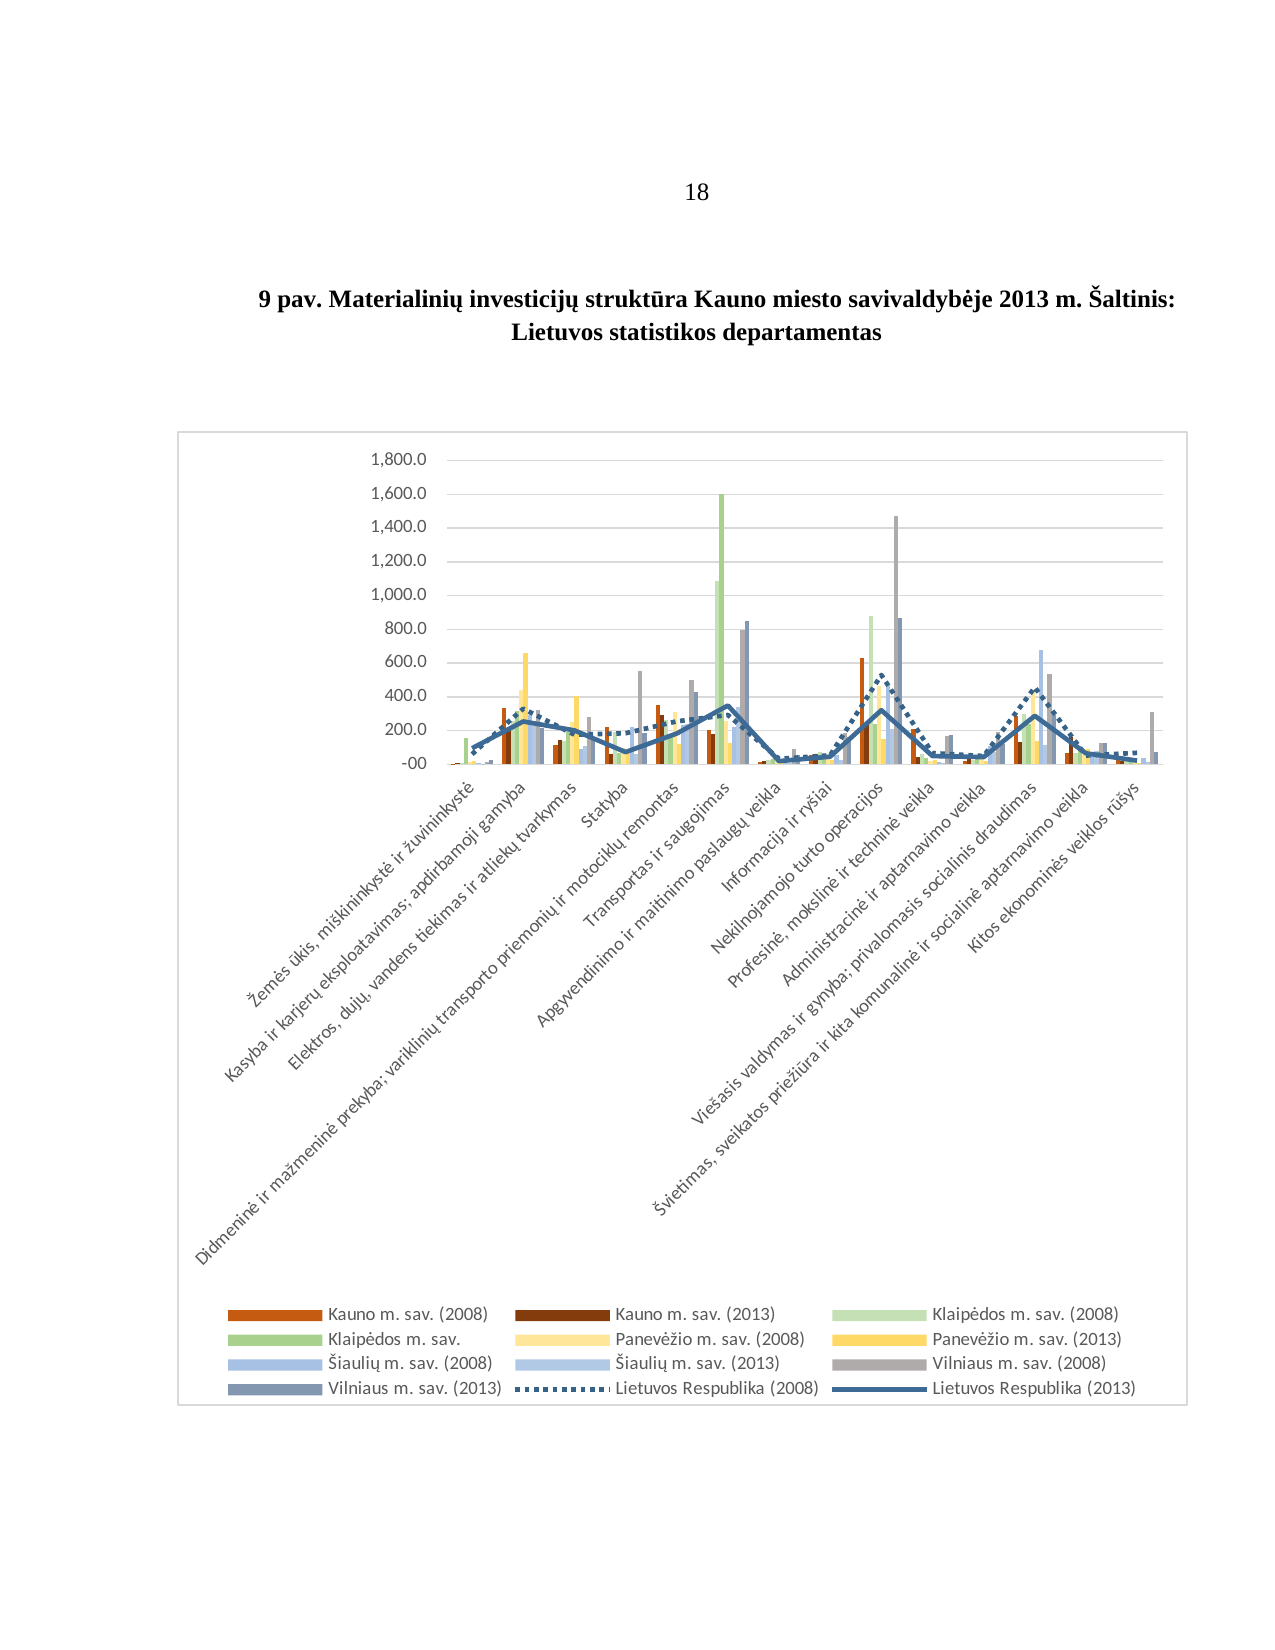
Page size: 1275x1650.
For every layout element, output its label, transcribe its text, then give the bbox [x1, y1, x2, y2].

text 9 pav. Materialinių investicijų struktūra Kauno miesto savivaldybėje 2013 m. Šaltinis: Lietuvos statistikos departamentas [177, 284, 1216, 346]
